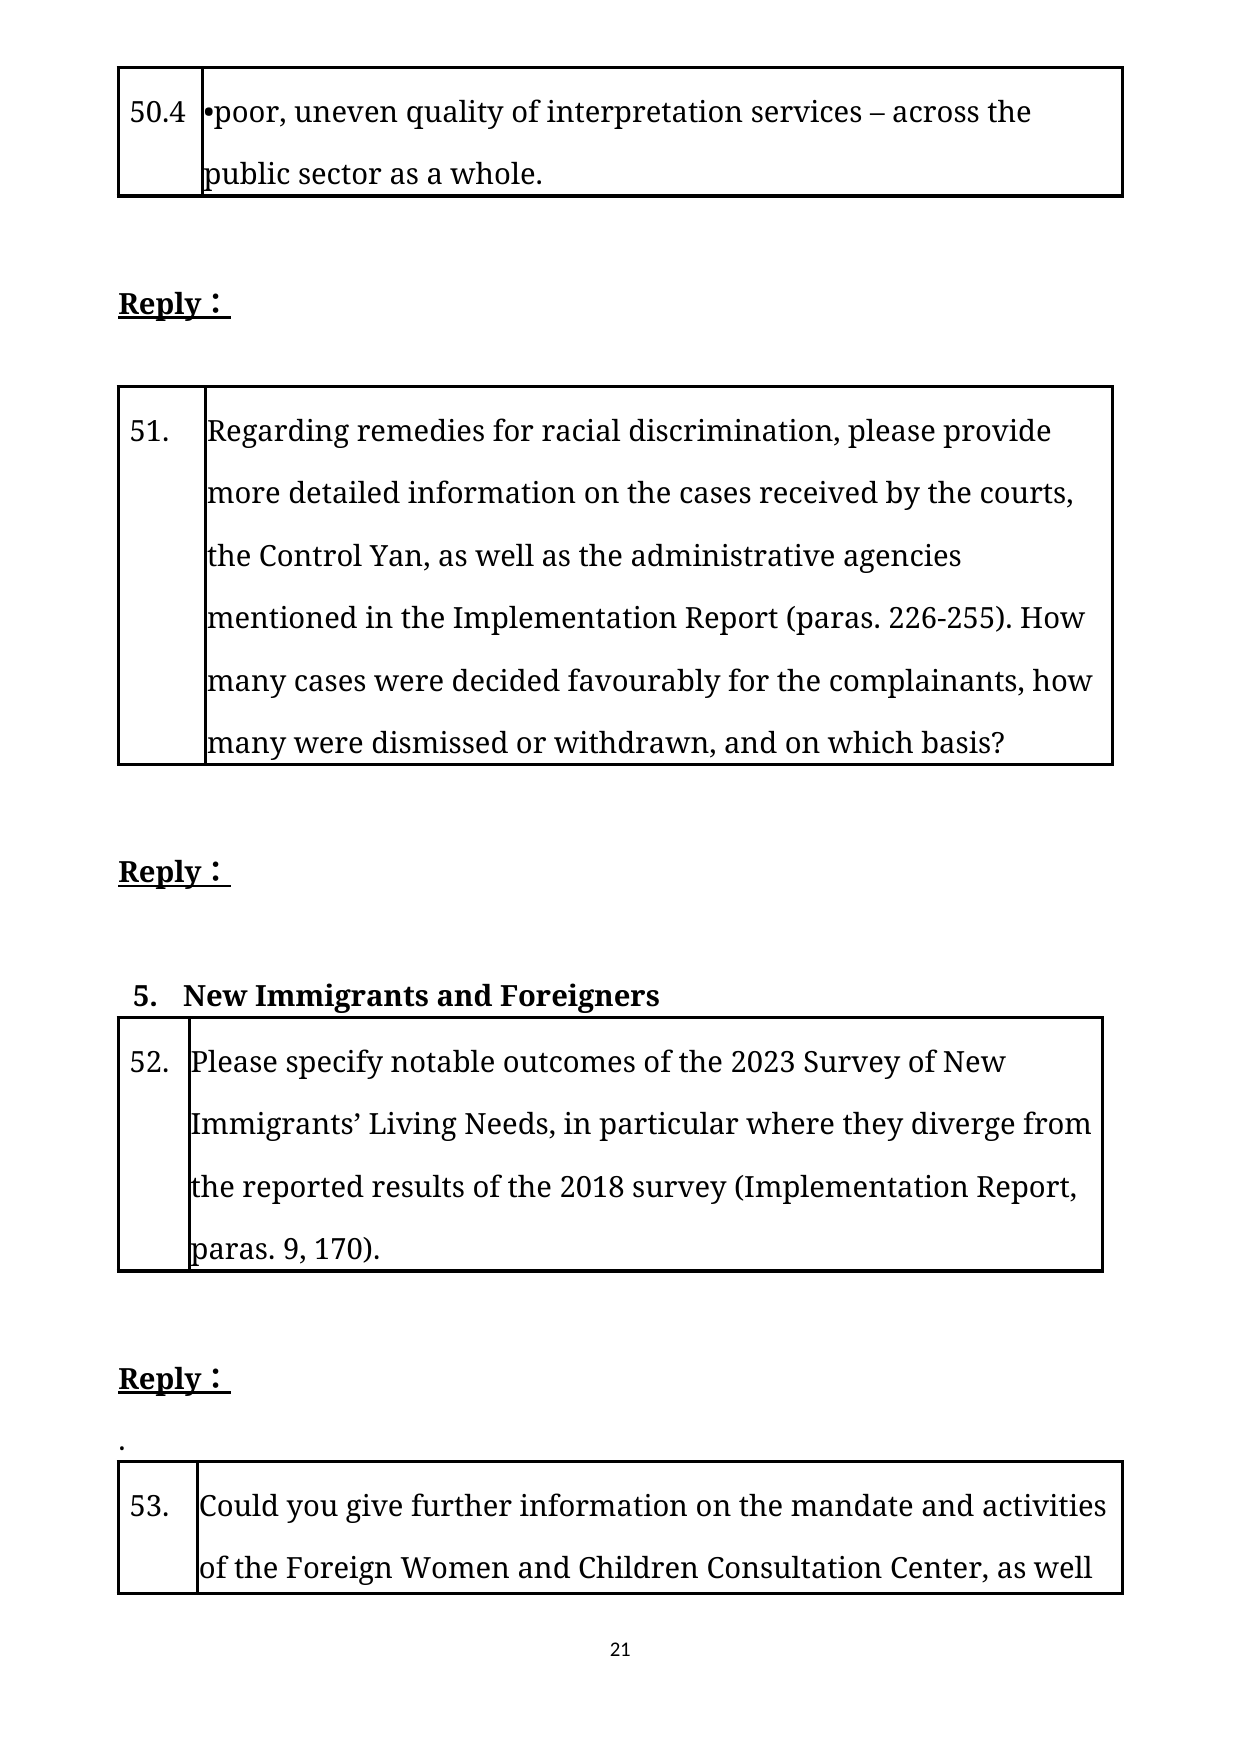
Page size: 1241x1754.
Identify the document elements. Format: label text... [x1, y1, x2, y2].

table_header [120, 1463, 196, 1592]
table_header [120, 69, 201, 194]
table_header Regarding remedies for racial discrimination, please provide more detailed information on the cases received by the courts, the Control Yan, as well as the administrative agencies mentioned in the Implementation Report (paras. 226-255). How many cases were decided favourably for the complainants, how many were dismissed or withdrawn, and on which basis? [207, 388, 1111, 763]
table_header Please specify notable outcomes of the 2023 Survey of New Immigrants’ Living Needs, in particular where they diverge from the reported results of the 2018 survey (Implementation Report, paras. 9, 170). [191, 1019, 1101, 1269]
text Reply： [118, 1335, 1122, 1397]
text Reply： [118, 260, 1122, 322]
table_header [120, 1019, 188, 1269]
table_header •poor, uneven quality of interpretation services – across the public sector as a whole. [204, 69, 1121, 194]
list New Immigrants and Foreigners [133, 954, 1122, 1016]
table_header Could you give further information on the mandate and activities of the Foreign Women and Children Consultation Center, as well [199, 1463, 1121, 1592]
text Reply： [118, 829, 1122, 891]
table_header [120, 388, 204, 763]
text . [118, 1397, 1152, 1460]
